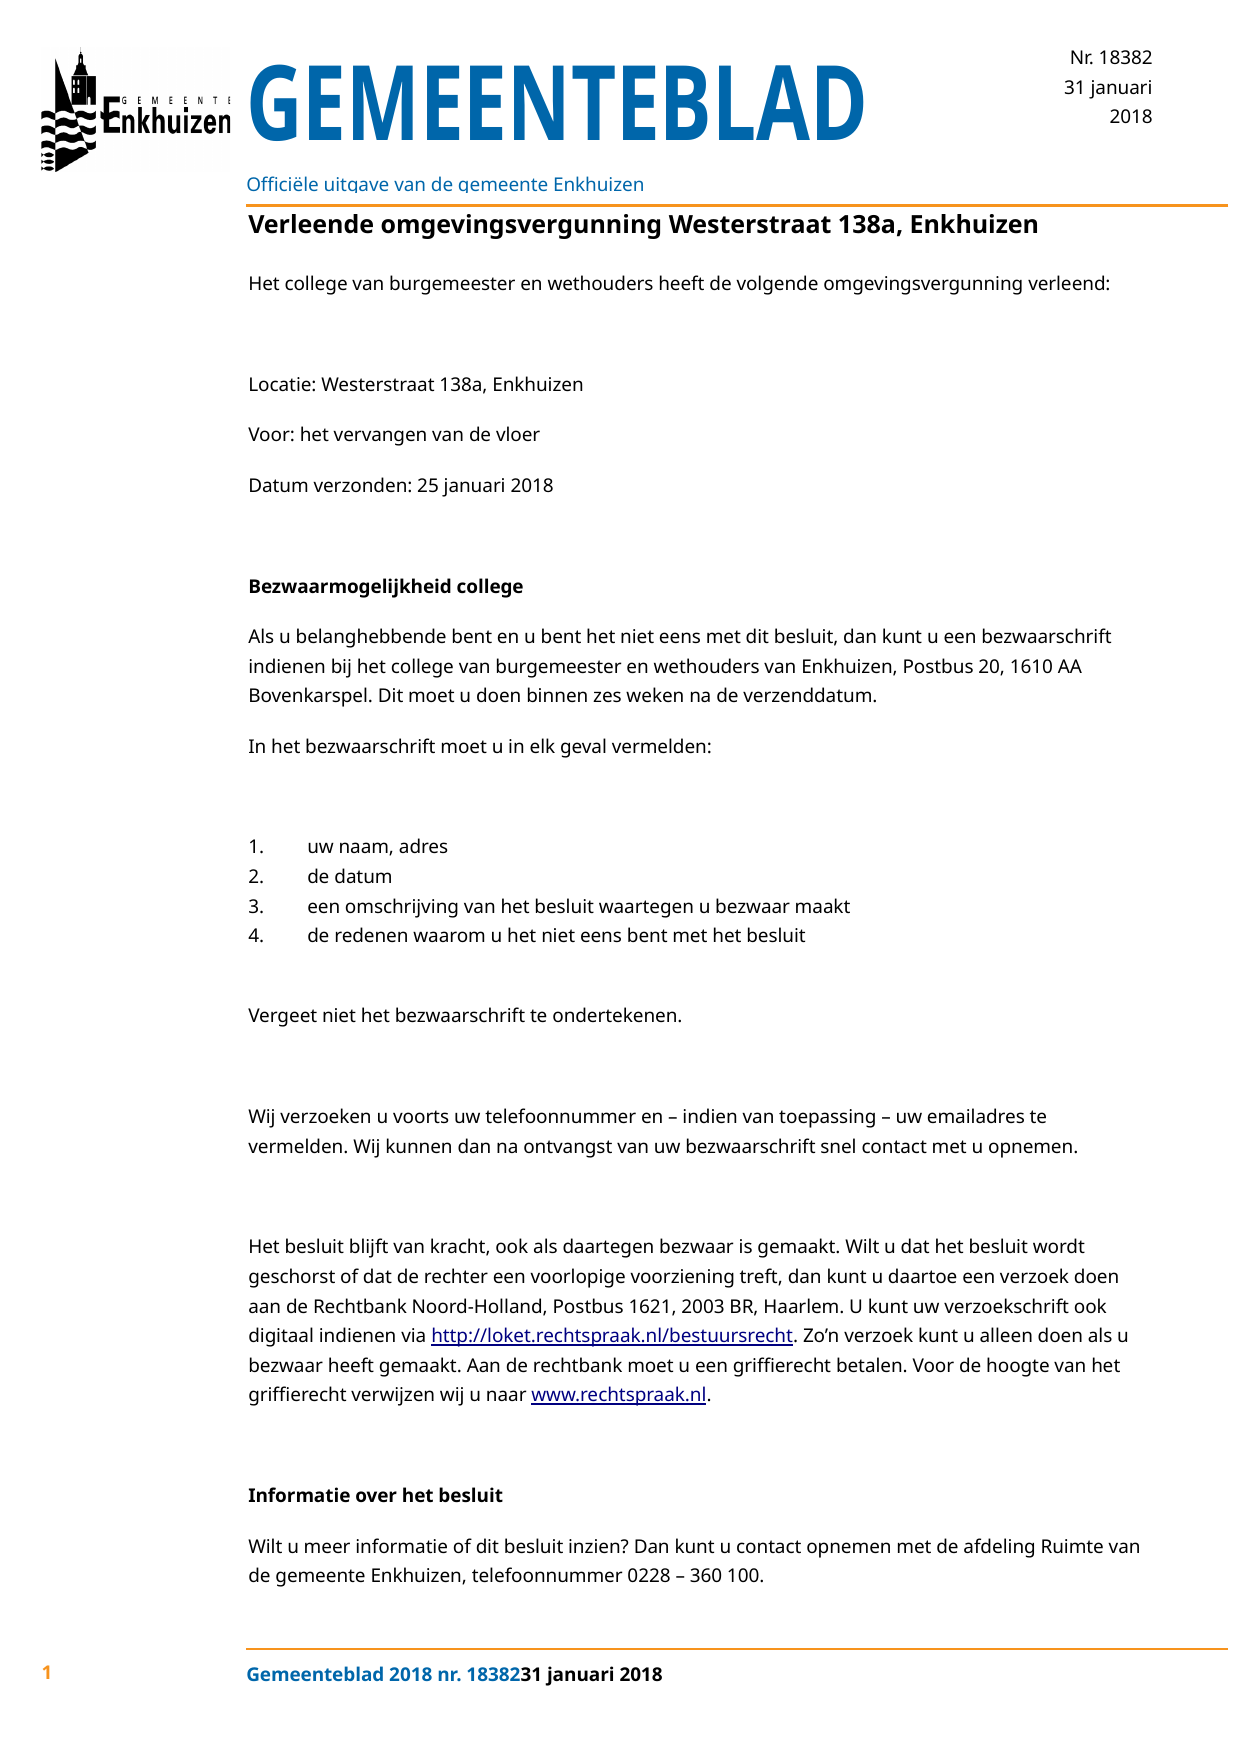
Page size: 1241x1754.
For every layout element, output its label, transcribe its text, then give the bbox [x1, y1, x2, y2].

text Wij verzoeken u voorts uw telefoonnummer en – indien van toepassing – uw emailadres te vermelden. Wij kunnen dan na ontvangst van uw bezwaarschrift snel contact met u opnemen. [248, 1103, 1152, 1158]
text Als u belanghebbende bent en u bent het niet eens met dit besluit, dan kunt u een bezwaarschrift indienen bij het college van burgemeester en wethouders van Enkhuizen, Postbus 20, 1610 AA Bovenkarspel. Dit moet u doen binnen zes weken na de verzenddatum. [248, 623, 1152, 708]
text Datum verzonden: 25 januari 2018 [248, 472, 1152, 498]
text In het bezwaarschrift moet u in elk geval vermelden: [248, 733, 1152, 758]
list de datum [248, 863, 1152, 889]
text Informatie over het besluit [248, 1482, 1152, 1508]
text Verleende omgevingsvergunning Westerstraat 138a, Enkhuizen [248, 207, 1152, 241]
text Wilt u meer informatie of dit besluit inzien? Dan kunt u contact opnemen met de afdeling Ruimte van de gemeente Enkhuizen, telefoonnummer 0228 – 360 100. [248, 1533, 1152, 1588]
picture [41, 47, 231, 172]
text Locatie: Westerstraat 138a, Enkhuizen [248, 371, 1152, 397]
list de redenen waarom u het niet eens bent met het besluit [248, 922, 1152, 948]
list een omschrijving van het besluit waartegen u bezwaar maakt [248, 893, 1152, 918]
text Het college van burgemeester en wethouders heeft de volgende omgevingsvergunning verleend: [248, 270, 1152, 296]
text Voor: het vervangen van de vloer [248, 422, 1152, 447]
text Vergeet niet het bezwaarschrift te ondertekenen. [248, 1002, 1152, 1028]
text Het besluit blijft van kracht, ook als daartegen bezwaar is gemaakt. Wilt u dat het besluit wordt geschorst of dat de rechter een voorlopige voorziening treft, dan kunt u daartoe een verzoek doen aan de Rechtbank Noord-Holland, Postbus 1621, 2003 BR, Haarlem. U kunt uw verzoekschrift ook digitaal indienen via http://loket.rechtspraak.nl/bestuursrecht. Zo’n verzoek kunt u alleen doen als u bezwaar heeft gemaakt. Aan de rechtbank moet u een griffierecht betalen. Voor de hoogte van het griffierecht verwijzen wij u naar www.rechtspraak.nl. [248, 1234, 1152, 1407]
text Bezwaarmogelijkheid college [248, 573, 1152, 598]
list uw naam, adres [248, 834, 1152, 859]
